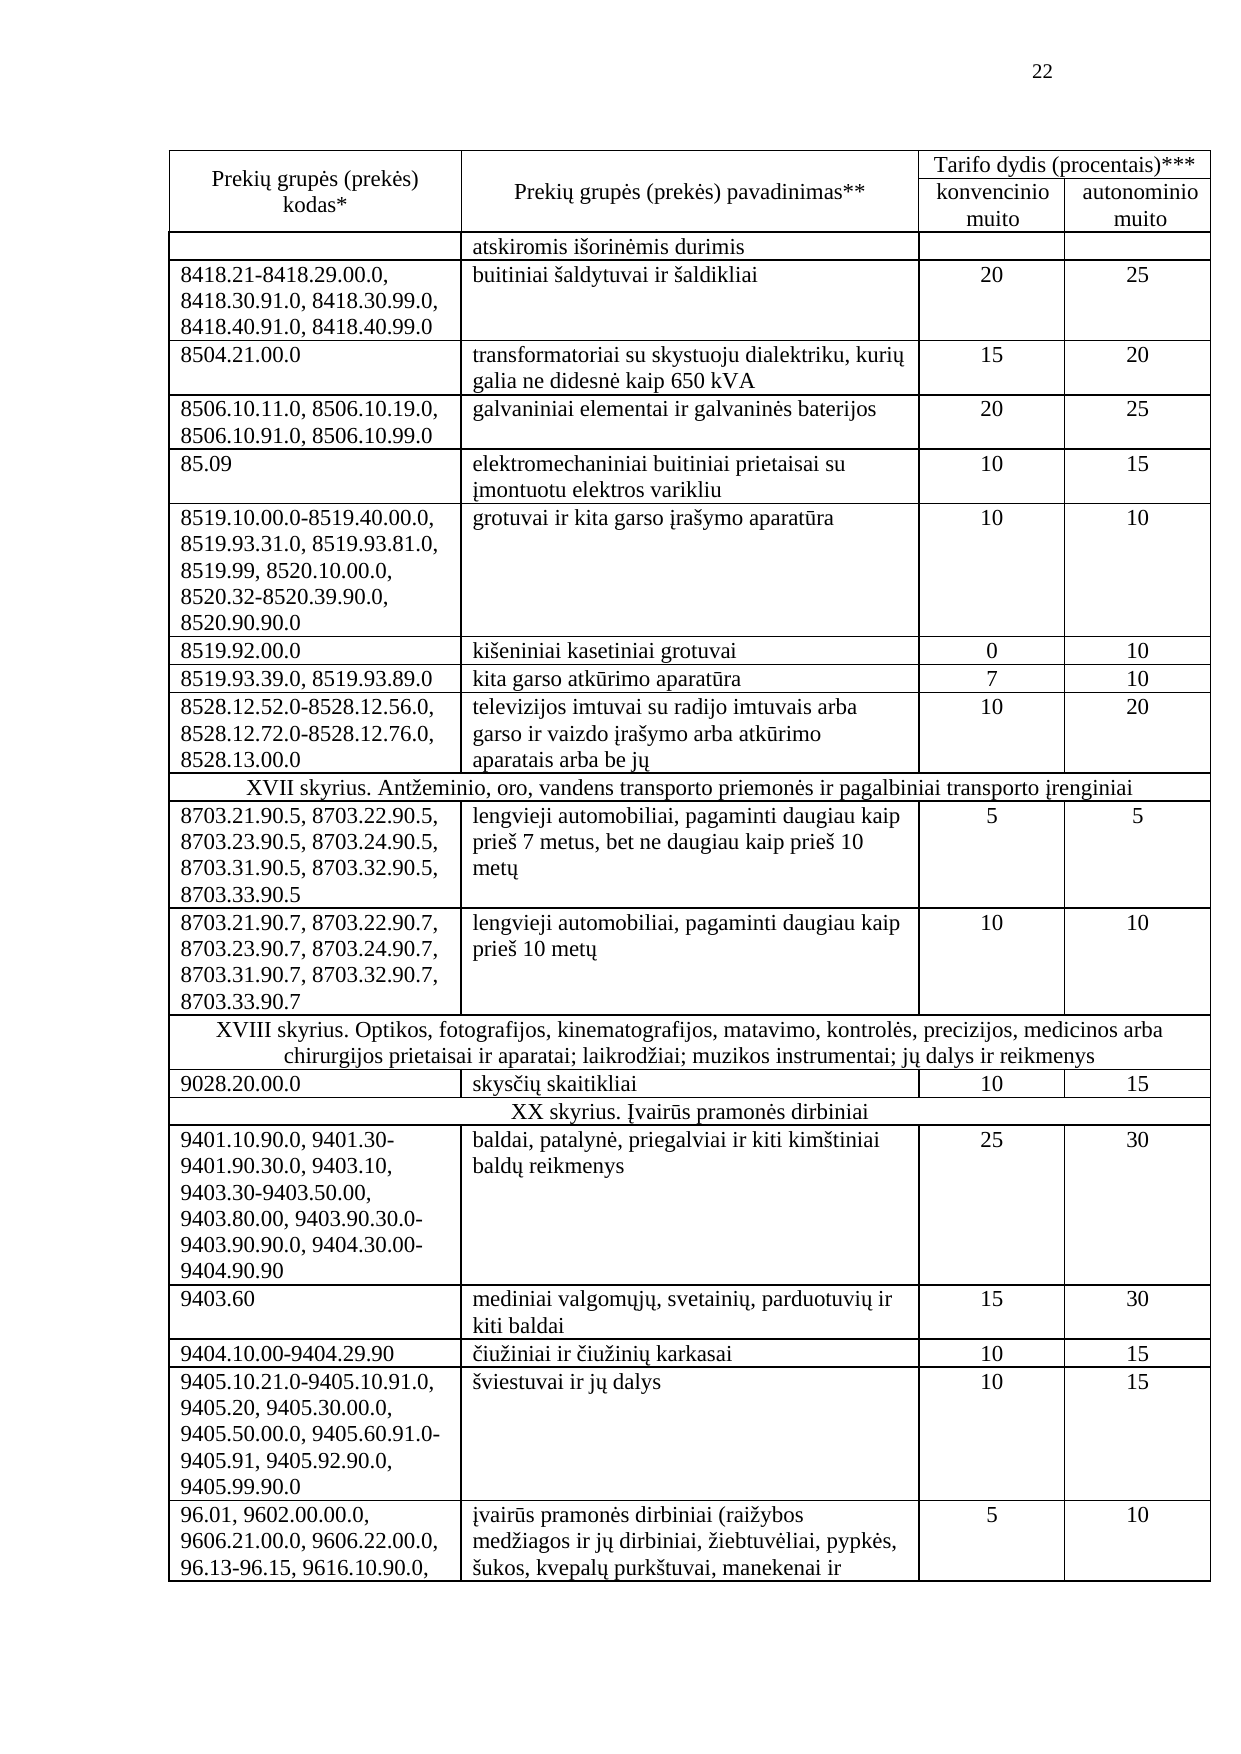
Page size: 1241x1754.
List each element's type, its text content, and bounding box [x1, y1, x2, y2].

table_cell 8519.92.00.0 [170, 637, 460, 664]
table_cell galvaniniai elementai ir galvaninės baterijos [462, 396, 918, 448]
table_cell 7 [920, 665, 1064, 692]
table_cell įvairūs pramonės dirbiniai (raižybos medžiagos ir jų dirbiniai, žiebtuvėliai, pypkės, šukos, kvepalų purkštuvai, manekenai ir [462, 1501, 918, 1580]
table_cell 8506.10.11.0, 8506.10.19.0, 8506.10.91.0, 8506.10.99.0 [170, 396, 460, 448]
table_cell 10 [1065, 1501, 1210, 1580]
table_cell buitiniai šaldytuvai ir šaldikliai [462, 261, 918, 340]
table_cell 8528.12.52.0-8528.12.56.0, 8528.12.72.0-8528.12.76.0, 8528.13.00.0 [170, 693, 460, 772]
table_cell [920, 233, 1064, 259]
table_cell atskiromis išorinėmis durimis [462, 233, 918, 259]
table_cell 8703.21.90.5, 8703.22.90.5, 8703.23.90.5, 8703.24.90.5, 8703.31.90.5, 8703.32.90.5, 8703.33.90.5 [170, 802, 460, 907]
table_cell elektromechaniniai buitiniai prietaisai su įmontuotu elektros varikliu [462, 450, 918, 502]
table_cell 15 [1065, 1340, 1210, 1366]
table_cell 9401.10.90.0, 9401.30-9401.90.30.0, 9403.10, 9403.30-9403.50.00, 9403.80.00, 9403.90.30.0-9403.90.90.0, 9404.30.00-9404.90.90 [170, 1126, 460, 1284]
table_cell autonominio muito [1065, 179, 1210, 231]
table_cell 25 [1065, 261, 1210, 340]
table_cell 10 [920, 1368, 1064, 1499]
table_cell lengvieji automobiliai, pagaminti daugiau kaip prieš 7 metus, bet ne daugiau kaip prieš 10 metų [462, 802, 918, 907]
table_cell XX skyrius. Įvairūs pramonės dirbiniai [170, 1098, 1210, 1124]
table_cell 10 [1065, 637, 1210, 664]
table_cell 8519.10.00.0-8519.40.00.0, 8519.93.31.0, 8519.93.81.0, 8519.99, 8520.10.00.0, 8520.32-8520.39.90.0, 8520.90.90.0 [170, 504, 460, 636]
table_cell 15 [920, 1286, 1064, 1338]
table_cell 20 [920, 261, 1064, 340]
table_cell 10 [920, 504, 1064, 636]
table_cell 5 [920, 1501, 1064, 1580]
table_cell čiužiniai ir čiužinių karkasai [462, 1340, 918, 1366]
table_cell 10 [920, 450, 1064, 502]
table_cell 20 [920, 396, 1064, 448]
table_cell televizijos imtuvai su radijo imtuvais arba garso ir vaizdo įrašymo arba atkūrimo aparatais arba be jų [462, 693, 918, 772]
table_cell 8703.21.90.7, 8703.22.90.7, 8703.23.90.7, 8703.24.90.7, 8703.31.90.7, 8703.32.90.7, 8703.33.90.7 [170, 909, 460, 1014]
table_cell 0 [920, 637, 1064, 664]
table_cell 10 [1065, 909, 1210, 1014]
table_cell 30 [1065, 1286, 1210, 1338]
table_cell 10 [1065, 504, 1210, 636]
table_cell [1065, 233, 1210, 259]
table_cell [170, 233, 460, 259]
table_cell 85.09 [170, 450, 460, 502]
table_cell 10 [920, 693, 1064, 772]
table_cell XVII skyrius. Antžeminio, oro, vandens transporto priemonės ir pagalbiniai transporto įrenginiai [170, 774, 1210, 800]
table_cell 5 [1065, 802, 1210, 907]
table_cell 5 [920, 802, 1064, 907]
table_cell 20 [1065, 693, 1210, 772]
table_cell 15 [1065, 450, 1210, 502]
table_cell 10 [920, 1340, 1064, 1366]
table_cell transformatoriai su skystuoju dialektriku, kurių galia ne didesnė kaip 650 kVA [462, 341, 918, 394]
table_cell 25 [920, 1126, 1064, 1284]
table_cell 9404.10.00-9404.29.90 [170, 1340, 460, 1366]
table_cell baldai, patalynė, priegalviai ir kiti kimštiniai baldų reikmenys [462, 1126, 918, 1284]
table_cell 10 [920, 909, 1064, 1014]
table_header Prekių grupės (prekės) kodas* [170, 151, 461, 231]
table_cell 10 [920, 1070, 1064, 1096]
table_cell grotuvai ir kita garso įrašymo aparatūra [462, 504, 918, 636]
table_cell 25 [1065, 396, 1210, 448]
table_header Tarifo dydis (procentais)*** [919, 151, 1210, 177]
table_cell šviestuvai ir jų dalys [462, 1368, 918, 1499]
table_cell 9028.20.00.0 [170, 1070, 460, 1096]
table_cell 96.01, 9602.00.00.0, 9606.21.00.0, 9606.22.00.0, 96.13-96.15, 9616.10.90.0, [170, 1501, 460, 1580]
table_cell 8418.21-8418.29.00.0, 8418.30.91.0, 8418.30.99.0, 8418.40.91.0, 8418.40.99.0 [170, 261, 460, 340]
table_cell 15 [920, 341, 1064, 394]
table_header Prekių grupės (prekės) pavadinimas** [462, 151, 918, 231]
table_cell 20 [1065, 341, 1210, 394]
table_cell 15 [1065, 1368, 1210, 1499]
table_cell 9403.60 [170, 1286, 460, 1338]
table_cell lengvieji automobiliai, pagaminti daugiau kaip prieš 10 metų [462, 909, 918, 1014]
table_cell 8519.93.39.0, 8519.93.89.0 [170, 665, 460, 692]
table_cell 10 [1065, 665, 1210, 692]
table_cell konvencinio muito [919, 179, 1064, 231]
table_cell XVIII skyrius. Optikos, fotografijos, kinematografijos, matavimo, kontrolės, precizijos, medicinos arba chirurgijos prietaisai ir aparatai; laikrodžiai; muzikos instrumentai; jų dalys ir reikmenys [170, 1016, 1210, 1068]
table_cell skysčių skaitikliai [462, 1070, 918, 1096]
table_cell 9405.10.21.0-9405.10.91.0, 9405.20, 9405.30.00.0, 9405.50.00.0, 9405.60.91.0-9405.91, 9405.92.90.0, 9405.99.90.0 [170, 1368, 460, 1499]
table_cell 15 [1065, 1070, 1210, 1096]
table_cell 8504.21.00.0 [170, 341, 460, 394]
table_cell mediniai valgomųjų, svetainių, parduotuvių ir kiti baldai [462, 1286, 918, 1338]
table_cell kišeniniai kasetiniai grotuvai [462, 637, 918, 664]
table_cell kita garso atkūrimo aparatūra [462, 665, 918, 692]
table_cell 30 [1065, 1126, 1210, 1284]
